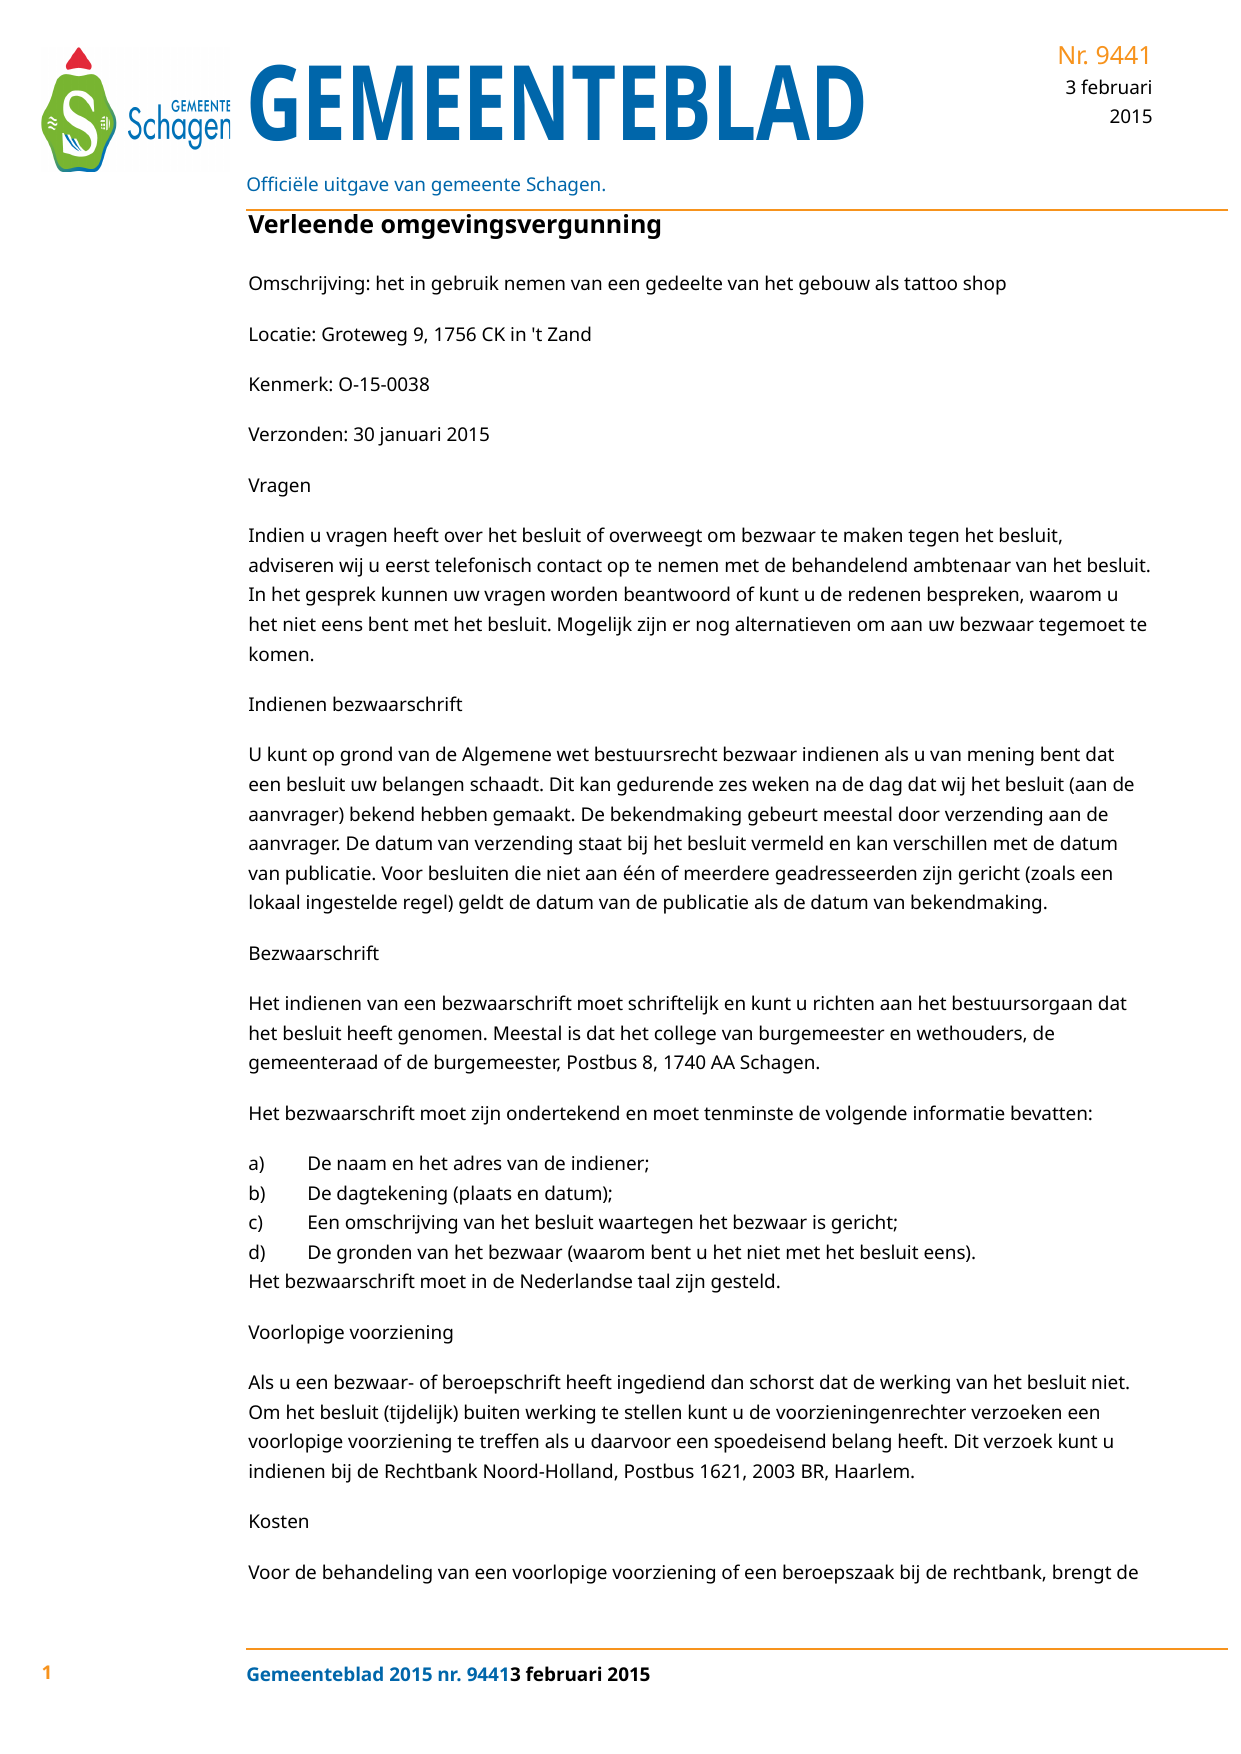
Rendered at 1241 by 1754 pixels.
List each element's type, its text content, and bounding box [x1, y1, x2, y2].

list De naam en het adres van de indiener; [248, 1150, 1152, 1176]
text Bezwaarschrift [248, 940, 1152, 966]
list De gronden van het bezwaar (waarom bent u het niet met het besluit eens). [248, 1239, 1152, 1265]
list Een omschrijving van het besluit waartegen het bezwaar is gericht; [248, 1209, 1152, 1235]
text Voor de behandeling van een voorlopige voorziening of een beroepszaak bij de rechtbank, brengt de [248, 1559, 1152, 1585]
text Vragen [248, 472, 1152, 498]
text Locatie: Groteweg 9, 1756 CK in 't Zand [248, 321, 1152, 346]
text Het indienen van een bezwaarschrift moet schriftelijk en kunt u richten aan het bestuursorgaan dat het besluit heeft genomen. Meestal is dat het college van burgemeester en wethouders, de gemeenteraad of de burgemeester, Postbus 8, 1740 AA Schagen. [248, 990, 1152, 1075]
text Indien u vragen heeft over het besluit of overweegt om bezwaar te maken tegen het besluit, adviseren wij u eerst telefonisch contact op te nemen met de behandelend ambtenaar van het besluit. In het gesprek kunnen uw vragen worden beantwoord of kunt u de redenen bespreken, waarom u het niet eens bent met het besluit. Mogelijk zijn er nog alternatieven om aan uw bezwaar tegemoet te komen. [248, 522, 1152, 666]
text Kosten [248, 1509, 1152, 1534]
text Het bezwaarschrift moet in de Nederlandse taal zijn gesteld. [248, 1269, 1152, 1294]
text Omschrijving: het in gebruik nemen van een gedeelte van het gebouw als tattoo shop [248, 270, 1152, 296]
text Het bezwaarschrift moet zijn ondertekend en moet tenminste de volgende informatie bevatten: [248, 1100, 1152, 1126]
text Kenmerk: O-15-0038 [248, 371, 1152, 397]
text Verzonden: 30 januari 2015 [248, 422, 1152, 447]
text Indienen bezwaarschrift [248, 691, 1152, 717]
list De dagtekening (plaats en datum); [248, 1180, 1152, 1206]
text Verleende omgevingsvergunning [248, 211, 1152, 241]
text Voorlopige voorziening [248, 1319, 1152, 1345]
text Als u een bezwaar- of beroepschrift heeft ingediend dan schorst dat de werking van het besluit niet. Om het besluit (tijdelijk) buiten werking te stellen kunt u de voorzieningenrechter verzoeken een voorlopige voorziening te treffen als u daarvoor een spoedeisend belang heeft. Dit verzoek kunt u indienen bij de Rechtbank Noord-Holland, Postbus 1621, 2003 BR, Haarlem. [248, 1369, 1152, 1484]
text U kunt op grond van de Algemene wet bestuursrecht bezwaar indienen als u van mening bent dat een besluit uw belangen schaadt. Dit kan gedurende zes weken na de dag dat wij het besluit (aan de aanvrager) bekend hebben gemaakt. De bekendmaking gebeurt meestal door verzending aan de aanvrager. De datum van verzending staat bij het besluit vermeld en kan verschillen met de datum van publicatie. Voor besluiten die niet aan één of meerdere geadresseerden zijn gericht (zoals een lokaal ingestelde regel) geldt de datum van de publicatie als de datum van bekendmaking. [248, 742, 1152, 915]
picture [41, 47, 231, 172]
